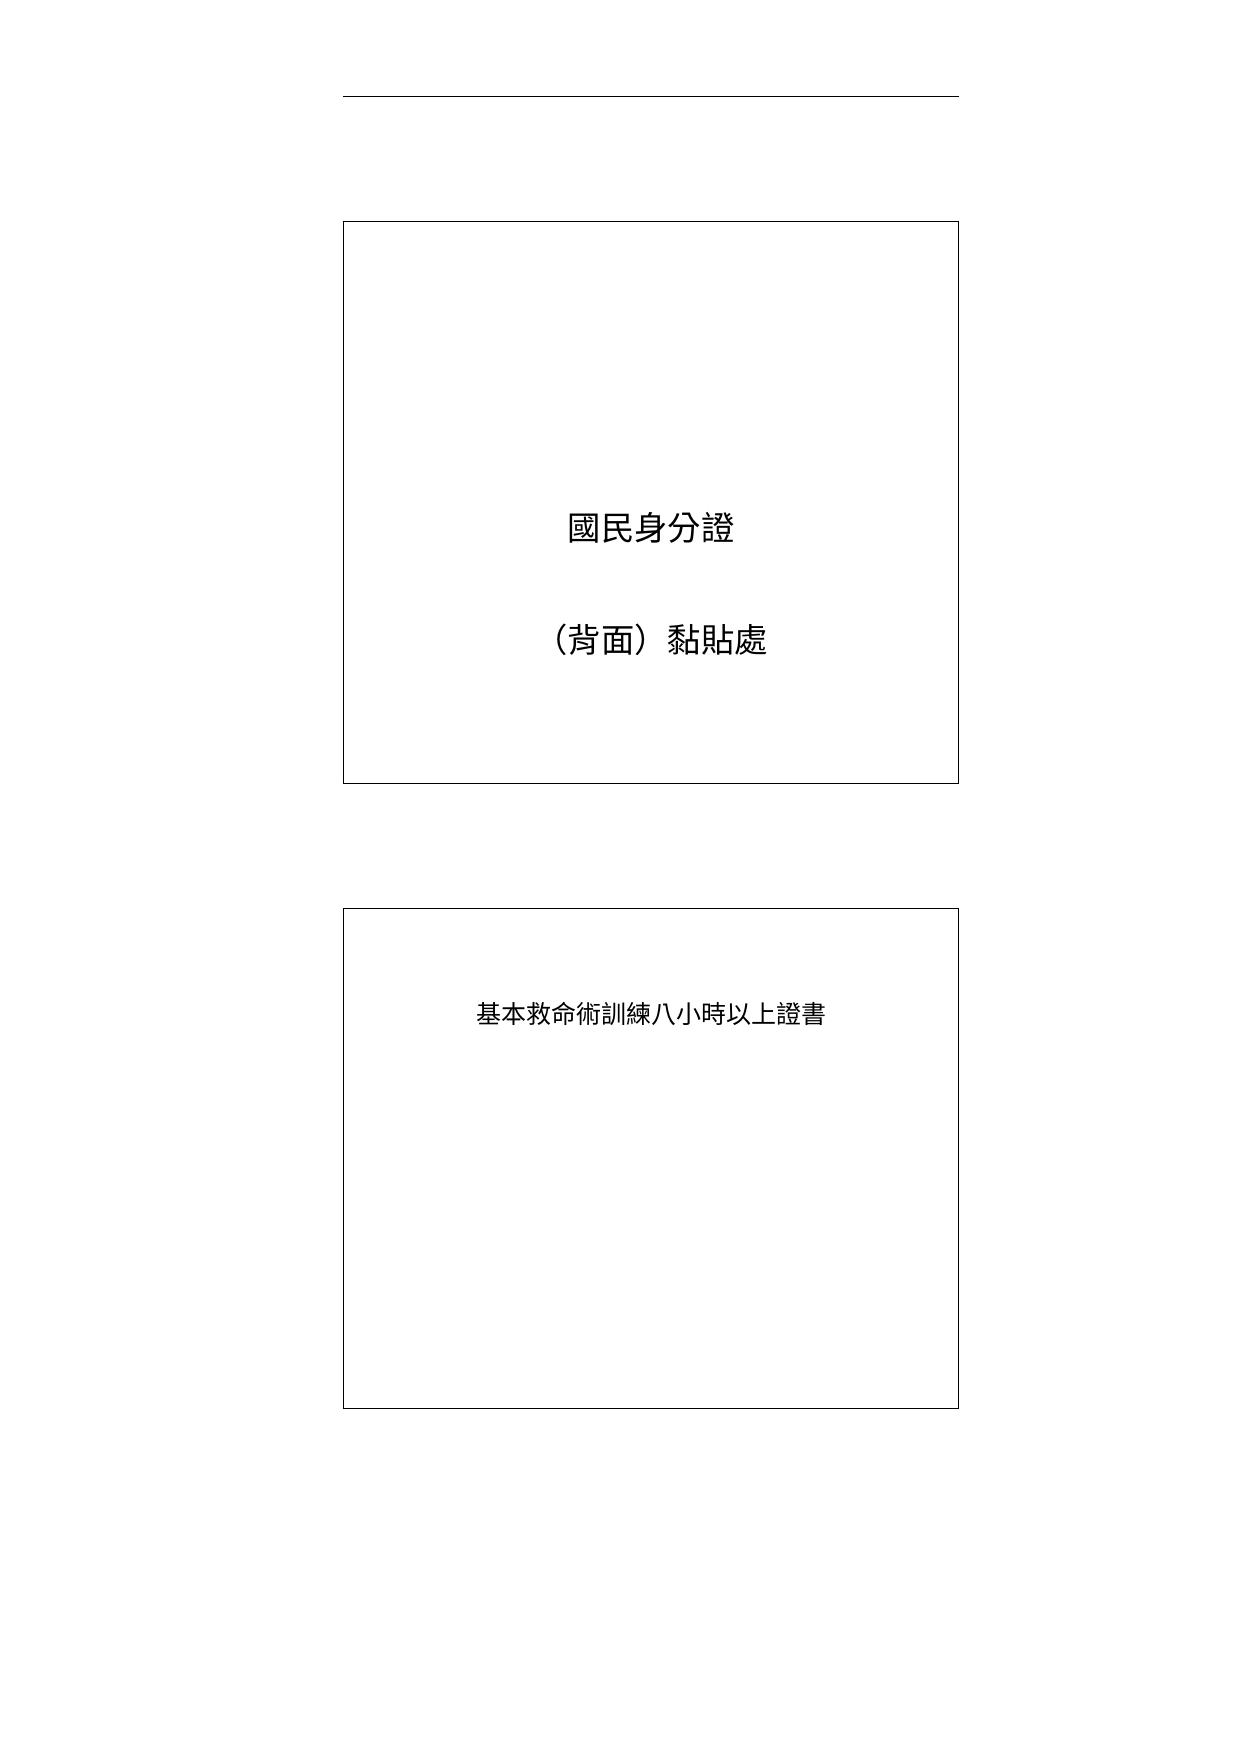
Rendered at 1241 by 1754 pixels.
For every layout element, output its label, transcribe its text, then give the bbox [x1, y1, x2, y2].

table_cell [343, 97, 958, 221]
table_cell 國民身分證 （背面）黏貼處 [344, 222, 958, 783]
table_header 基本救命術訓練八小時以上證書 [344, 909, 958, 1408]
